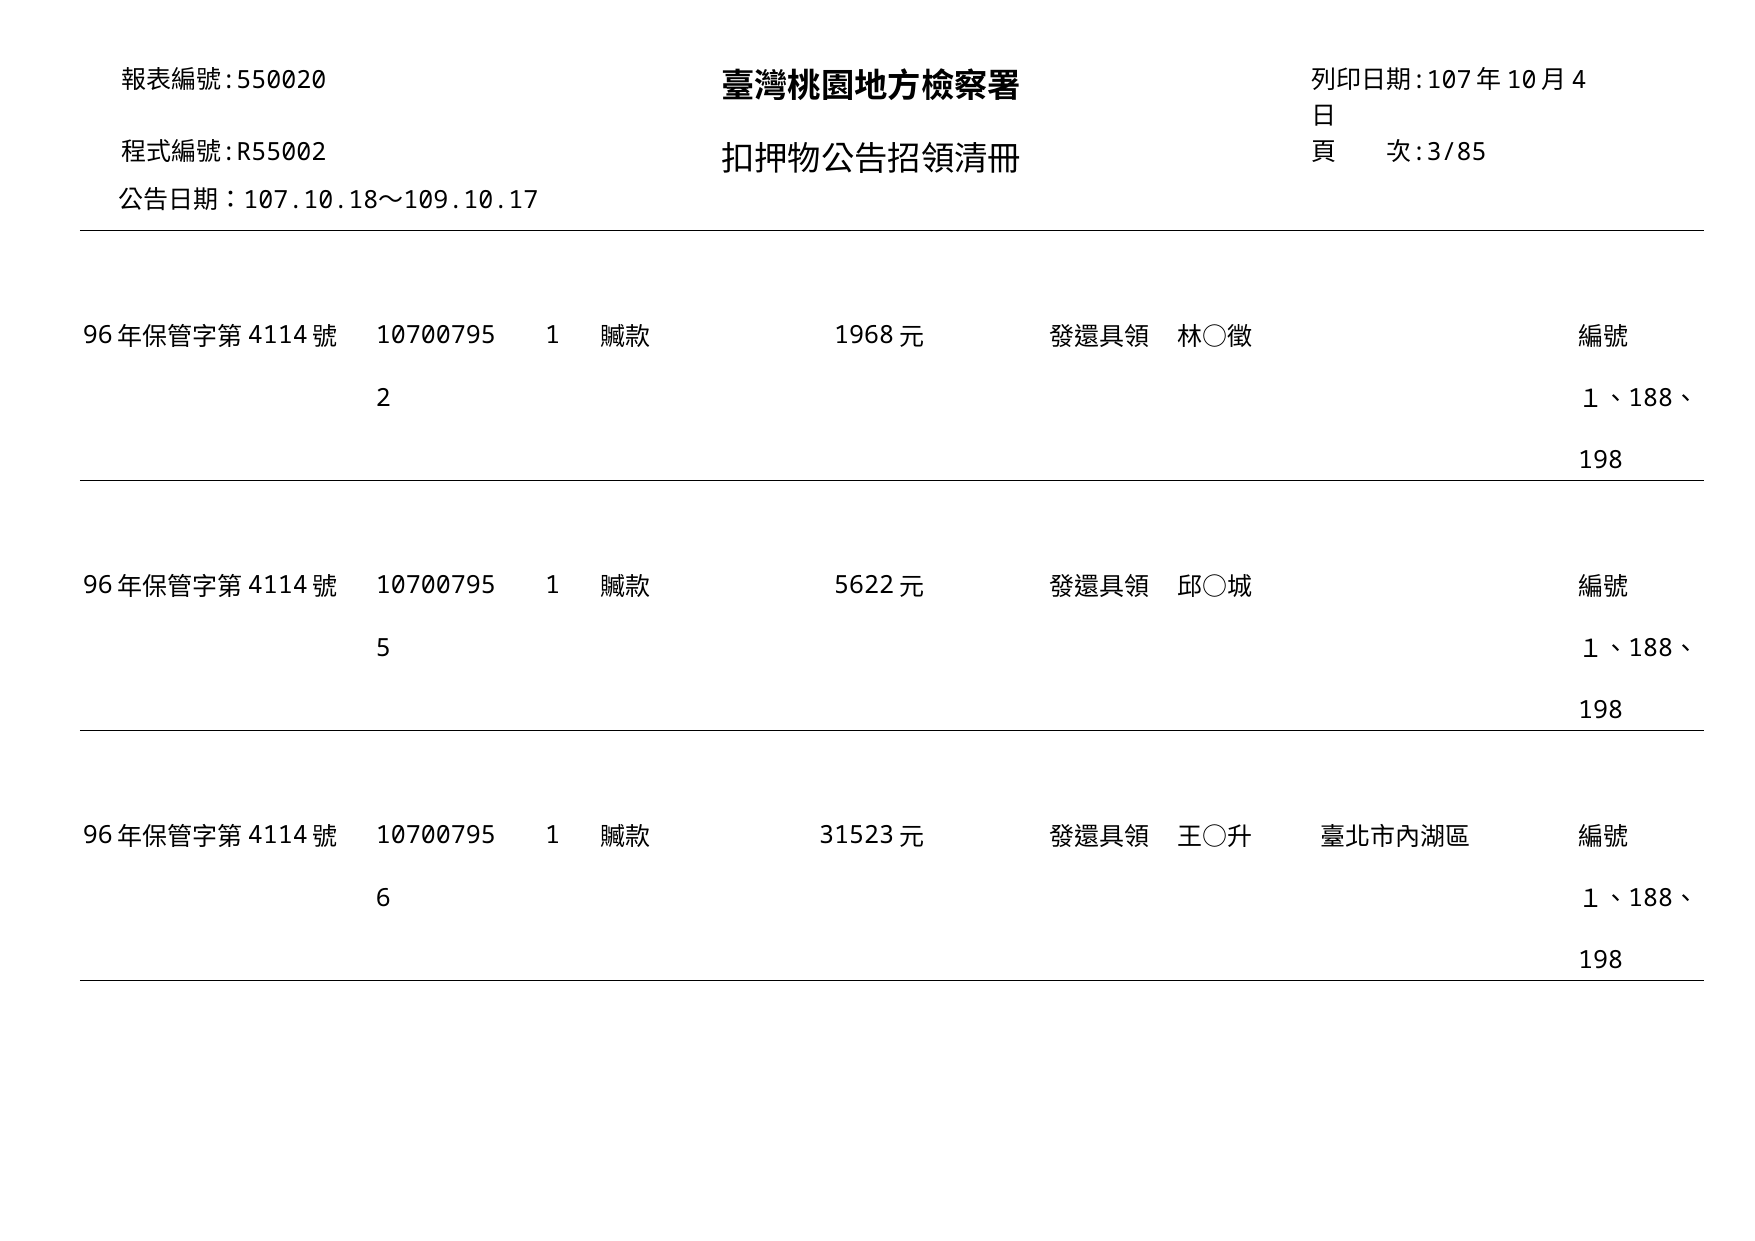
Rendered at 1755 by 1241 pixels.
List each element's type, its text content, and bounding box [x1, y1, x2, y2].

table_cell [1317, 481, 1575, 730]
table_cell 107007956 [373, 731, 507, 980]
table_cell 107007955 [373, 481, 507, 730]
table_cell 王○升 [1175, 731, 1317, 980]
table_cell 96年保管字第4114號 [80, 731, 373, 980]
table_cell [927, 481, 1046, 730]
table_cell 1 [507, 731, 597, 980]
table_cell 1968元 [808, 231, 927, 480]
table_cell 贓款 [597, 731, 807, 980]
table_cell [927, 731, 1046, 980]
table_cell 編號１、188、198 [1575, 731, 1704, 980]
table_cell 5622元 [808, 481, 927, 730]
table_cell 發還具領 [1046, 481, 1175, 730]
table_cell [1317, 231, 1575, 480]
table_cell 31523元 [808, 731, 927, 980]
table_cell 臺北市內湖區 [1317, 731, 1575, 980]
table_cell 發還具領 [1046, 231, 1175, 480]
table_cell 1 [507, 481, 597, 730]
table_cell 邱○城 [1175, 481, 1317, 730]
table_cell 編號１、188、198 [1575, 231, 1704, 480]
table_cell 96年保管字第4114號 [80, 231, 373, 480]
table_cell 贓款 [597, 481, 807, 730]
table_cell 編號１、188、198 [1575, 481, 1704, 730]
table_cell 贓款 [597, 231, 807, 480]
table_cell 96年保管字第4114號 [80, 481, 373, 730]
table_cell 發還具領 [1046, 731, 1175, 980]
table_cell 107007952 [373, 231, 507, 480]
table_cell 1 [507, 231, 597, 480]
table_cell 林○徵 [1175, 231, 1317, 480]
table_cell [927, 231, 1046, 480]
